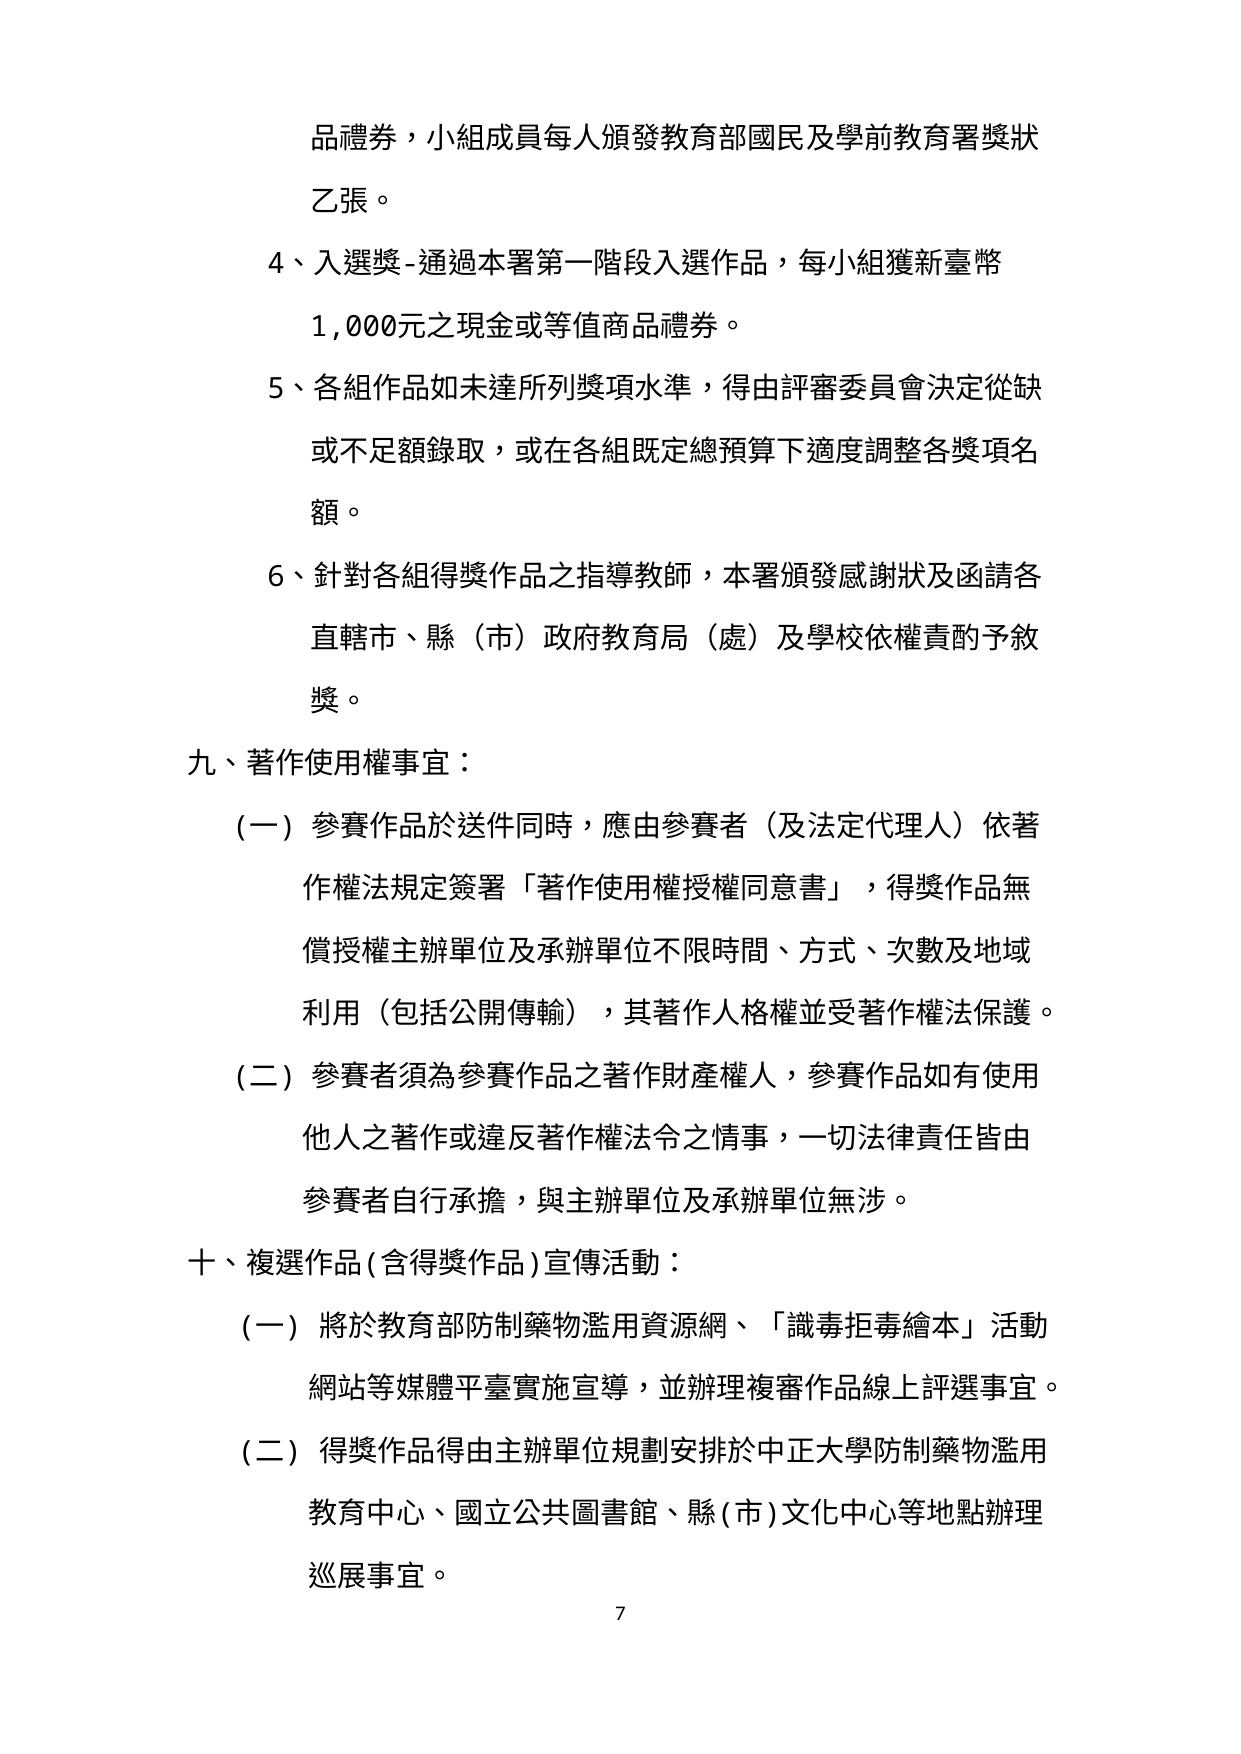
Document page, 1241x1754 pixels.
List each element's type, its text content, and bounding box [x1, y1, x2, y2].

text 4、入選獎-通過本署第一階段入選作品，每小組獲新臺幣1,000元之現金或等值商品禮券。 [267, 219, 1053, 344]
text 5、各組作品如未達所列獎項水準，得由評審委員會決定從缺或不足額錄取，或在各組既定總預算下適度調整各獎項名額。 [267, 344, 1053, 532]
text 6、針對各組得獎作品之指導教師，本署頒發感謝狀及函請各直轄市、縣（市）政府教育局（處）及學校依權責酌予敘獎。 [267, 532, 1053, 719]
text (二) 參賽者須為參賽作品之著作財產權人，參賽作品如有使用他人之著作或違反著作權法令之情事，一切法律責任皆由參賽者自行承擔，與主辦單位及承辦單位無涉。 [232, 1032, 1053, 1219]
text (一) 參賽作品於送件同時，應由參賽者（及法定代理人）依著作權法規定簽署「著作使用權授權同意書」，得獎作品無償授權主辦單位及承辦單位不限時間、方式、次數及地域利用（包括公開傳輸），其著作人格權並受著作權法保護。 [232, 782, 1053, 1032]
text 十、複選作品(含得獎作品)宣傳活動： [187, 1219, 1053, 1282]
text 九、著作使用權事宜： [187, 719, 1053, 782]
text (一) 將於教育部防制藥物濫用資源網、「識毒拒毒繪本」活動網站等媒體平臺實施宣導，並辦理複審作品線上評選事宜。 [237, 1282, 1053, 1407]
text 品禮券，小組成員每人頒發教育部國民及學前教育署獎狀乙張。 [267, 94, 1053, 219]
text (二) 得獎作品得由主辦單位規劃安排於中正大學防制藥物濫用教育中心、國立公共圖書館、縣(市)文化中心等地點辦理巡展事宜。 [237, 1407, 1053, 1594]
